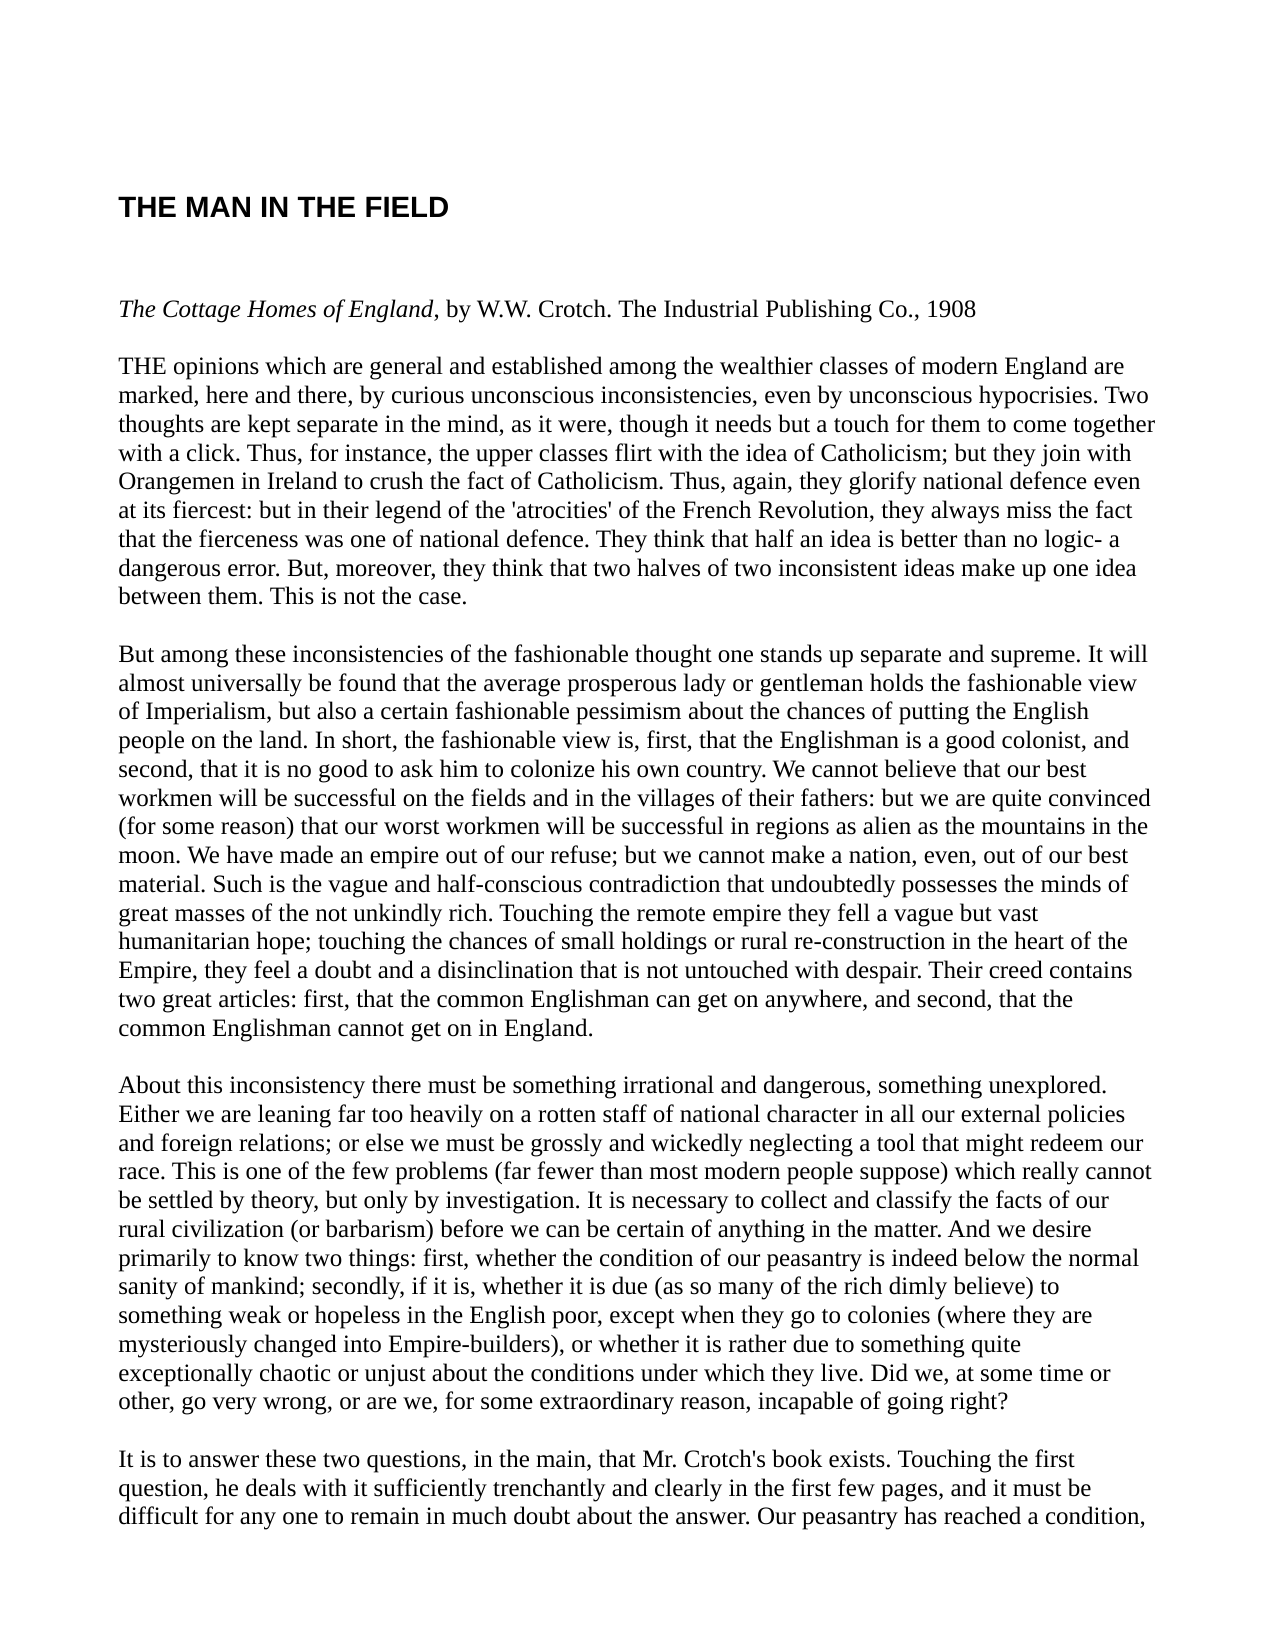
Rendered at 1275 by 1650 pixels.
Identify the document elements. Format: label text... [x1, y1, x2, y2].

text THE opinions which are general and established among the wealthier classes of modern England are marked, here and there, by curious unconscious inconsistencies, even by unconscious hypocrisies. Two thoughts are kept separate in the mind, as it were, though it needs but a touch for them to come together with a click. Thus, for instance, the upper classes flirt with the idea of Catholicism; but they join with Orangemen in Ireland to crush the fact of Catholicism. Thus, again, they glorify national defence even at its fiercest: but in their legend of the 'atrocities' of the French Revolution, they always miss the fact that the fierceness was one of national defence. They think that half an idea is better than no logic- a dangerous error. But, moreover, they think that two halves of two inconsistent ideas make up one idea between them. This is not the case. [118, 351, 1157, 610]
text It is to answer these two questions, in the main, that Mr. Crotch's book exists. Touching the first question, he deals with it sufficiently trenchantly and clearly in the first few pages, and it must be difficult for any one to remain in much doubt about the answer. Our peasantry has reached a condition, [118, 1444, 1157, 1530]
text But among these inconsistencies of the fashionable thought one stands up separate and supreme. It will almost universally be found that the average prosperous lady or gentleman holds the fashionable view of Imperialism, but also a certain fashionable pessimism about the chances of putting the English people on the land. In short, the fashionable view is, first, that the Englishman is a good colonist, and second, that it is no good to ask him to colonize his own country. We cannot believe that our best workmen will be successful on the fields and in the villages of their fathers: but we are quite convinced (for some reason) that our worst workmen will be successful in regions as alien as the mountains in the moon. We have made an empire out of our refuse; but we cannot make a nation, even, out of our best material. Such is the vague and half-conscious contradiction that undoubtedly possesses the minds of great masses of the not unkindly rich. Touching the remote empire they fell a vague but vast humanitarian hope; touching the chances of small holdings or rural re-construction in the heart of the Empire, they feel a doubt and a disinclination that is not untouched with despair. Their creed contains two great articles: first, that the common Englishman can get on anywhere, and second, that the common Englishman cannot get on in England. [118, 639, 1157, 1041]
subtitle THE MAN IN THE FIELD [118, 190, 1157, 224]
text The Cottage Homes of England, by W.W. Crotch. The Industrial Publishing Co., 1908 [118, 294, 1157, 323]
text About this inconsistency there must be something irrational and dangerous, something unexplored. Either we are leaning far too heavily on a rotten staff of national character in all our external policies and foreign relations; or else we must be grossly and wickedly neglecting a tool that might redeem our race. This is one of the few problems (far fewer than most modern people suppose) which really cannot be settled by theory, but only by investigation. It is necessary to collect and classify the facts of our rural civilization (or barbarism) before we can be certain of anything in the matter. And we desire primarily to know two things: first, whether the condition of our peasantry is indeed below the normal sanity of mankind; secondly, if it is, whether it is due (as so many of the rich dimly believe) to something weak or hopeless in the English poor, except when they go to colonies (where they are mysteriously changed into Empire-builders), or whether it is rather due to something quite exceptionally chaotic or unjust about the conditions under which they live. Did we, at some time or other, go very wrong, or are we, for some extraordinary reason, incapable of going right? [118, 1070, 1157, 1415]
